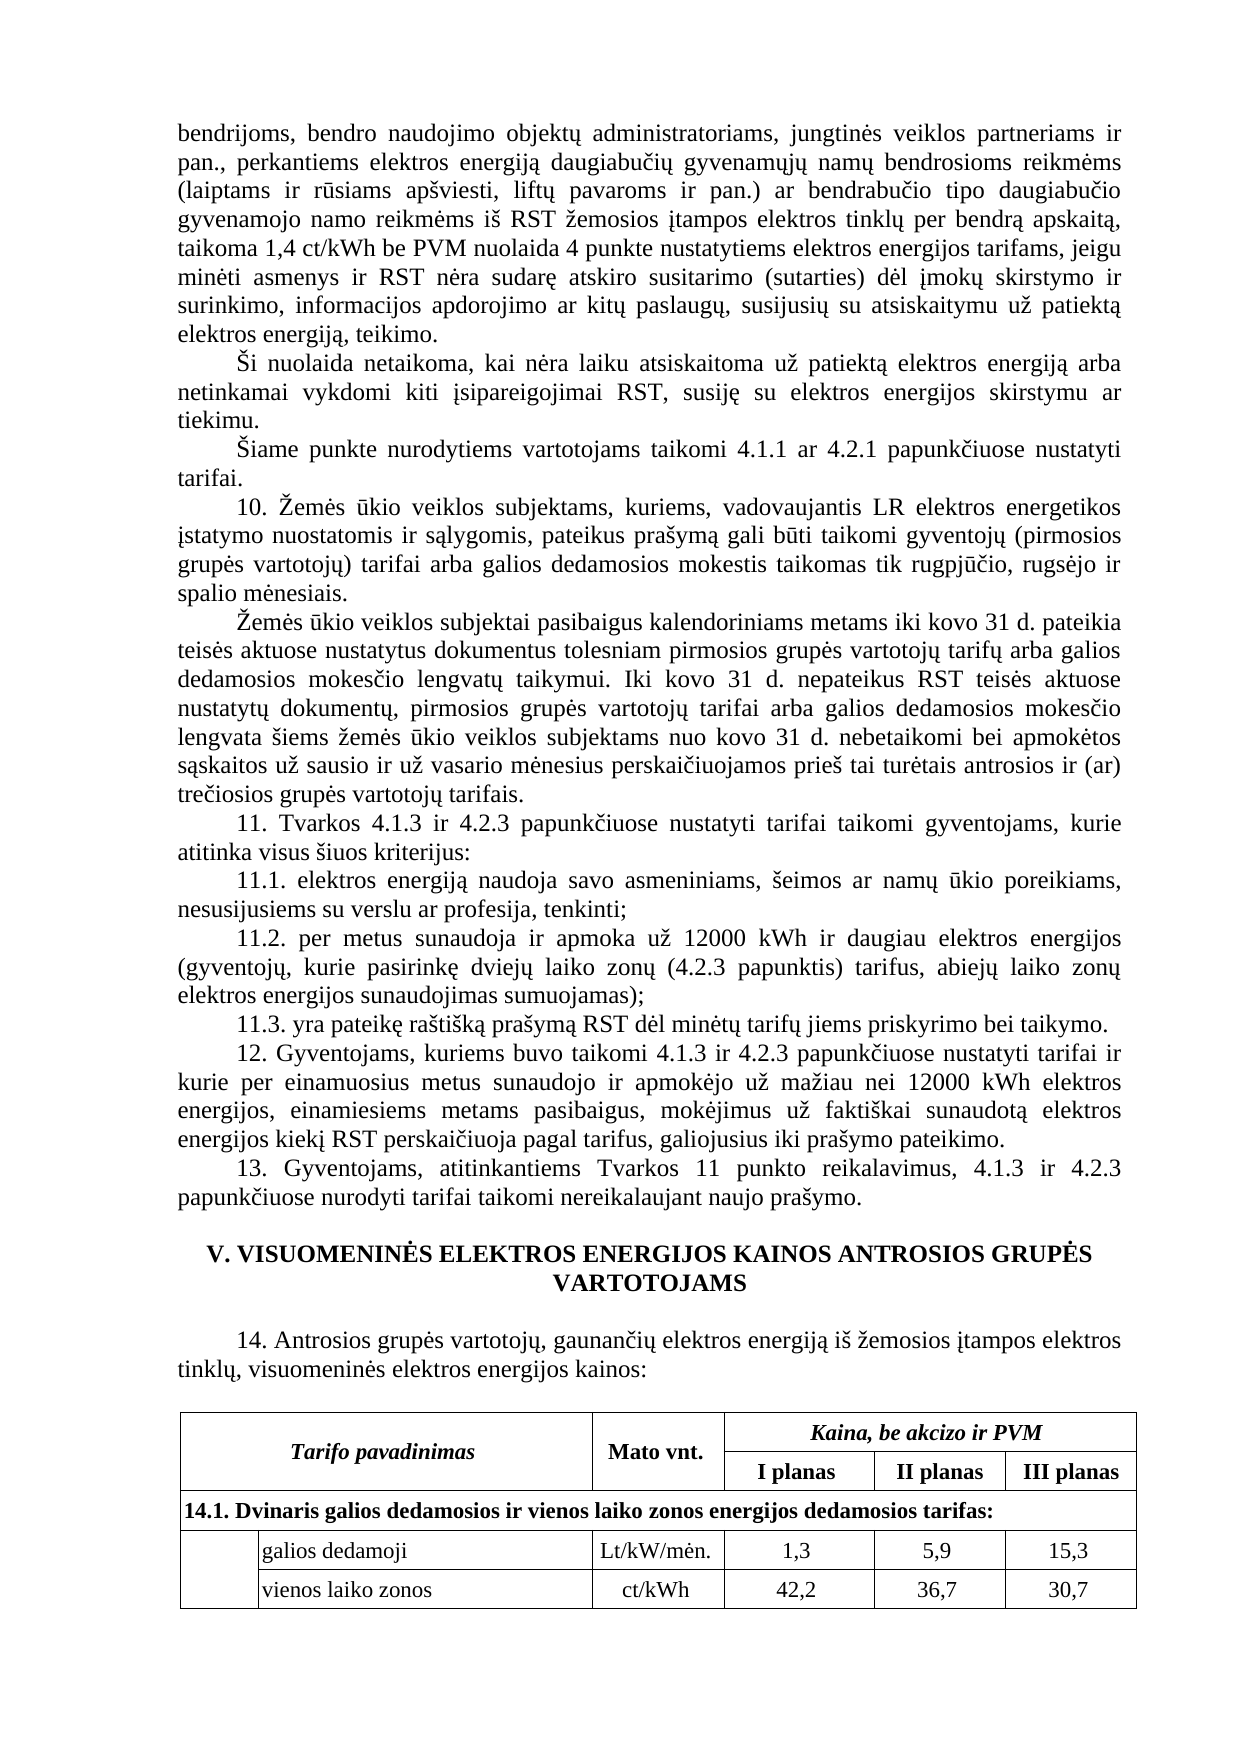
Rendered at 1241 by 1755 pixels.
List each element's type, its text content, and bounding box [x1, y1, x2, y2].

text Šiame punkte nurodytiems vartotojams taikomi 4.1.1 ar 4.2.1 papunkčiuose nustatyti tarifai. [177, 434, 1122, 492]
text 13. Gyventojams, atitinkantiems Tvarkos 11 punkto reikalavimus, 4.1.3 ir 4.2.3 papunkčiuose nurodyti tarifai taikomi nereikalaujant naujo prašymo. [177, 1153, 1122, 1211]
table_cell 42,2 [725, 1570, 874, 1608]
text Ši nuolaida netaikoma, kai nėra laiku atsiskaitoma už patiektą elektros energiją arba netinkamai vykdomi kiti įsipareigojimai RST, susiję su elektros energijos skirstymu ar tiekimu. [177, 348, 1122, 434]
table_cell 36,7 [875, 1570, 1005, 1608]
text 11.3. yra pateikę raštišką prašymą RST dėl minėtų tarifų jiems priskyrimo bei taikymo. [177, 1009, 1122, 1038]
table_cell vienos laiko zonos [259, 1570, 592, 1608]
table_cell ct/kWh [593, 1570, 724, 1608]
table_cell I planas [725, 1452, 874, 1490]
table_cell Lt/kW/mėn. [593, 1531, 724, 1569]
table_cell galios dedamoji [259, 1531, 592, 1569]
text 10. Žemės ūkio veiklos subjektams, kuriems, vadovaujantis LR elektros energetikos įstatymo nuostatomis ir sąlygomis, pateikus prašymą gali būti taikomi gyventojų (pirmosios grupės vartotojų) tarifai arba galios dedamosios mokestis taikomas tik rugpjūčio, rugsėjo ir spalio mėnesiais. [177, 492, 1122, 607]
table_cell 1,3 [725, 1531, 874, 1569]
table_cell II planas [875, 1452, 1005, 1490]
text 12. Gyventojams, kuriems buvo taikomi 4.1.3 ir 4.2.3 papunkčiuose nustatyti tarifai ir kurie per einamuosius metus sunaudojo ir apmokėjo už mažiau nei 12000 kWh elektros energijos, einamiesiems metams pasibaigus, mokėjimus už faktiškai sunaudotą elektros energijos kiekį RST perskaičiuoja pagal tarifus, galiojusius iki prašymo pateikimo. [177, 1038, 1122, 1153]
table_cell 15,3 [1006, 1531, 1136, 1569]
table_header Tarifo pavadinimas [181, 1413, 592, 1490]
table_cell 30,7 [1006, 1570, 1136, 1608]
text 11.1. elektros energiją naudoja savo asmeniniams, šeimos ar namų ūkio poreikiams, nesusijusiems su verslu ar profesija, tenkinti; [177, 866, 1122, 923]
table_header Mato vnt. [593, 1413, 724, 1490]
text Žemės ūkio veiklos subjektai pasibaigus kalendoriniams metams iki kovo 31 d. pateikia teisės aktuose nustatytus dokumentus tolesniam pirmosios grupės vartotojų tarifų arba galios dedamosios mokesčio lengvatų taikymui. Iki kovo 31 d. nepateikus RST teisės aktuose nustatytų dokumentų, pirmosios grupės vartotojų tarifai arba galios dedamosios mokesčio lengvata šiems žemės ūkio veiklos subjektams nuo kovo 31 d. nebetaikomi bei apmokėtos sąskaitos už sausio ir už vasario mėnesius perskaičiuojamos prieš tai turėtais antrosios ir (ar) trečiosios grupės vartotojų tarifais. [177, 607, 1122, 808]
text 11. Tvarkos 4.1.3 ir 4.2.3 papunkčiuose nustatyti tarifai taikomi gyventojams, kurie atitinka visus šiuos kriterijus: [177, 808, 1122, 866]
table_header Kaina, be akcizo ir PVM [725, 1413, 1136, 1451]
text 11.2. per metus sunaudoja ir apmoka už 12000 kWh ir daugiau elektros energijos (gyventojų, kurie pasirinkę dviejų laiko zonų (4.2.3 papunktis) tarifus, abiejų laiko zonų elektros energijos sunaudojimas sumuojamas); [177, 923, 1122, 1009]
text 14. Antrosios grupės vartotojų, gaunančių elektros energiją iš žemosios įtampos elektros tinklų, visuomeninės elektros energijos kainos: [177, 1326, 1122, 1383]
text V. VISUOMENINĖS ELEKTROS ENERGIJOS KAINOS ANTROSIOS GRUPĖS VARTOTOJAMS [177, 1239, 1122, 1297]
text bendrijoms, bendro naudojimo objektų administratoriams, jungtinės veiklos partneriams ir pan., perkantiems elektros energiją daugiabučių gyvenamųjų namų bendrosioms reikmėms (laiptams ir rūsiams apšviesti, liftų pavaroms ir pan.) ar bendrabučio tipo daugiabučio gyvenamojo namo reikmėms iš RST žemosios įtampos elektros tinklų per bendrą apskaitą, taikoma 1,4 ct/kWh be PVM nuolaida 4 punkte nustatytiems elektros energijos tarifams, jeigu minėti asmenys ir RST nėra sudarę atskiro susitarimo (sutarties) dėl įmokų skirstymo ir surinkimo, informacijos apdorojimo ar kitų paslaugų, susijusių su atsiskaitymu už patiektą elektros energiją, teikimo. [177, 118, 1122, 348]
table_cell [181, 1531, 258, 1608]
table_cell 14.1. Dvinaris galios dedamosios ir vienos laiko zonos energijos dedamosios tarifas: [181, 1491, 1136, 1530]
table_cell III planas [1006, 1452, 1136, 1490]
table_cell 5,9 [875, 1531, 1005, 1569]
